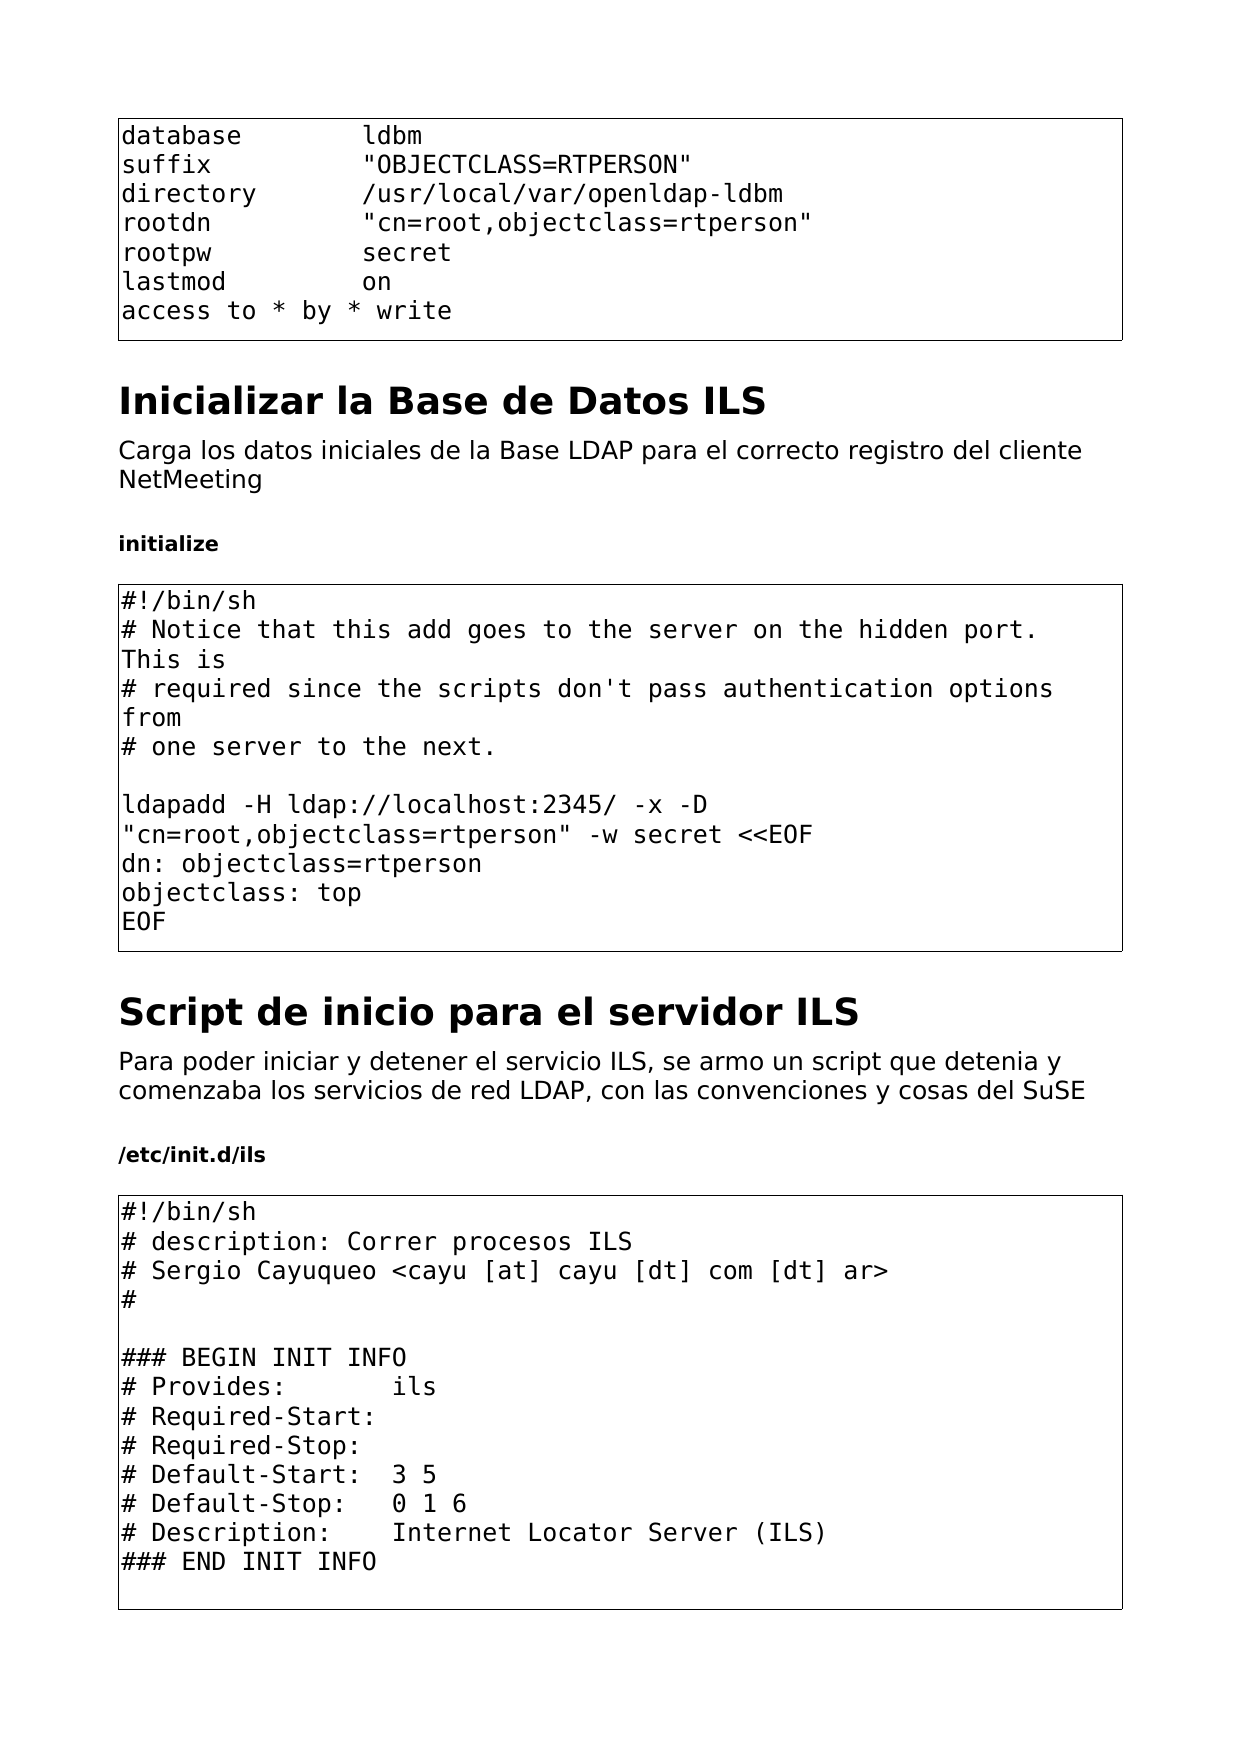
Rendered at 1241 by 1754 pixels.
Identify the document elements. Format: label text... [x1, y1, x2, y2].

text Para poder iniciar y detener el servicio ILS, se armo un script que detenia y comenzaba los servicios de red LDAP, con las convenciones y cosas del SuSE [118, 1047, 1122, 1106]
subtitle Inicializar la Base de Datos ILS [118, 380, 1122, 423]
table_header database ldbm suffix "OBJECTCLASS=RTPERSON" directory /usr/local/var/openldap-ldbm rootdn "cn=root,objectclass=rtperson" rootpw secret lastmod on access to * by * write [119, 119, 1122, 340]
table_header #!/bin/sh # Notice that this add goes to the server on the hidden port. This is # required since the scripts don't pass authentication options from # one server to the next. ldapadd -H ldap://localhost:2345/ -x -D "cn=root,objectclass=rtperson" -w secret <<EOF dn: objectclass=rtperson objectclass: top EOF [119, 585, 1122, 951]
subtitle initialize [118, 532, 1122, 556]
text Carga los datos iniciales de la Base LDAP para el correcto registro del cliente NetMeeting [118, 436, 1122, 494]
subtitle /etc/init.d/ils [118, 1143, 1122, 1167]
subtitle Script de inicio para el servidor ILS [118, 991, 1122, 1035]
table_header #!/bin/sh # description: Correr procesos ILS # Sergio Cayuqueo <cayu [at] cayu [dt] com [dt] ar> # ### BEGIN INIT INFO # Provides: ils # Required-Start: # Required-Stop: # Default-Start: 3 5 # Default-Stop: 0 1 6 # Description: Internet Locator Server (ILS) ### END INIT INFO [119, 1196, 1122, 1609]
